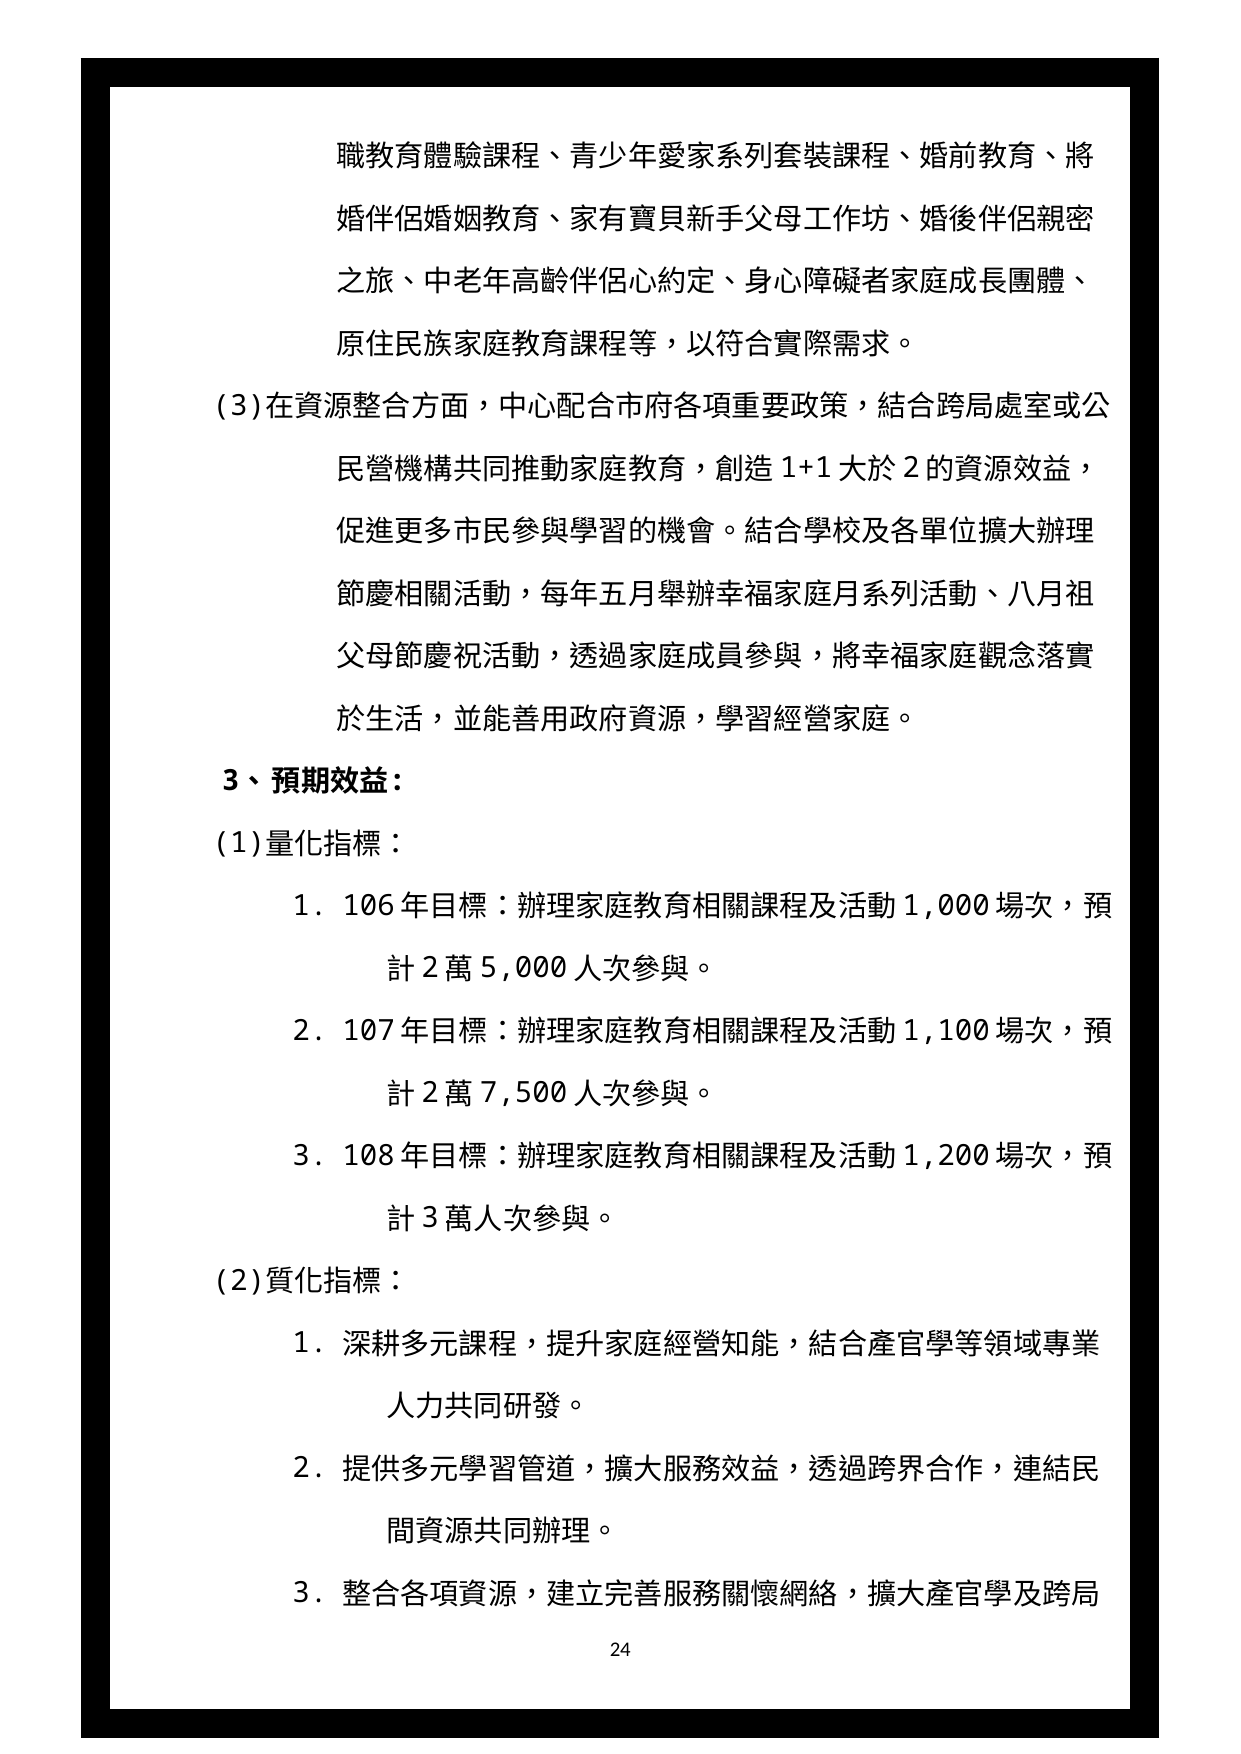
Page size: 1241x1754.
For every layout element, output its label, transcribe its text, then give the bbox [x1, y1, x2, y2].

list 107年目標：辦理家庭教育相關課程及活動1,100場次，預計2萬7,500人次參與。 [292, 987, 1122, 1112]
list 在資源整合方面，中心配合市府各項重要政策，結合跨局處室或公民營機構共同推動家庭教育，創造1+1大於2的資源效益，促進更多市民參與學習的機會。結合學校及各單位擴大辦理節慶相關活動，每年五月舉辦幸福家庭月系列活動、八月祖父母節慶祝活動，透過家庭成員參與，將幸福家庭觀念落實於生活，並能善用政府資源，學習經營家庭。 [212, 362, 1122, 737]
list 提供多元學習管道，擴大服務效益，透過跨界合作，連結民間資源共同辦理。 [292, 1425, 1122, 1550]
list 預期效益: [222, 737, 1122, 800]
list 106年目標：辦理家庭教育相關課程及活動1,000場次，預計2萬5,000人次參與。 [292, 862, 1122, 987]
list 整合各項資源，建立完善服務關懷網絡，擴大產官學及跨局 [292, 1550, 1122, 1612]
list 量化指標： [212, 800, 1122, 862]
list 質化指標： [212, 1237, 1122, 1300]
list 深耕多元課程，提升家庭經營知能，結合產官學等領域專業人力共同研發。 [292, 1300, 1122, 1425]
list 職教育體驗課程、青少年愛家系列套裝課程、婚前教育、將婚伴侶婚姻教育、家有寶貝新手父母工作坊、婚後伴侶親密之旅、中老年高齡伴侶心約定、身心障礙者家庭成長團體、原住民族家庭教育課程等，以符合實際需求。 [212, 112, 1122, 362]
list 108年目標：辦理家庭教育相關課程及活動1,200場次，預計3萬人次參與。 [292, 1112, 1122, 1237]
